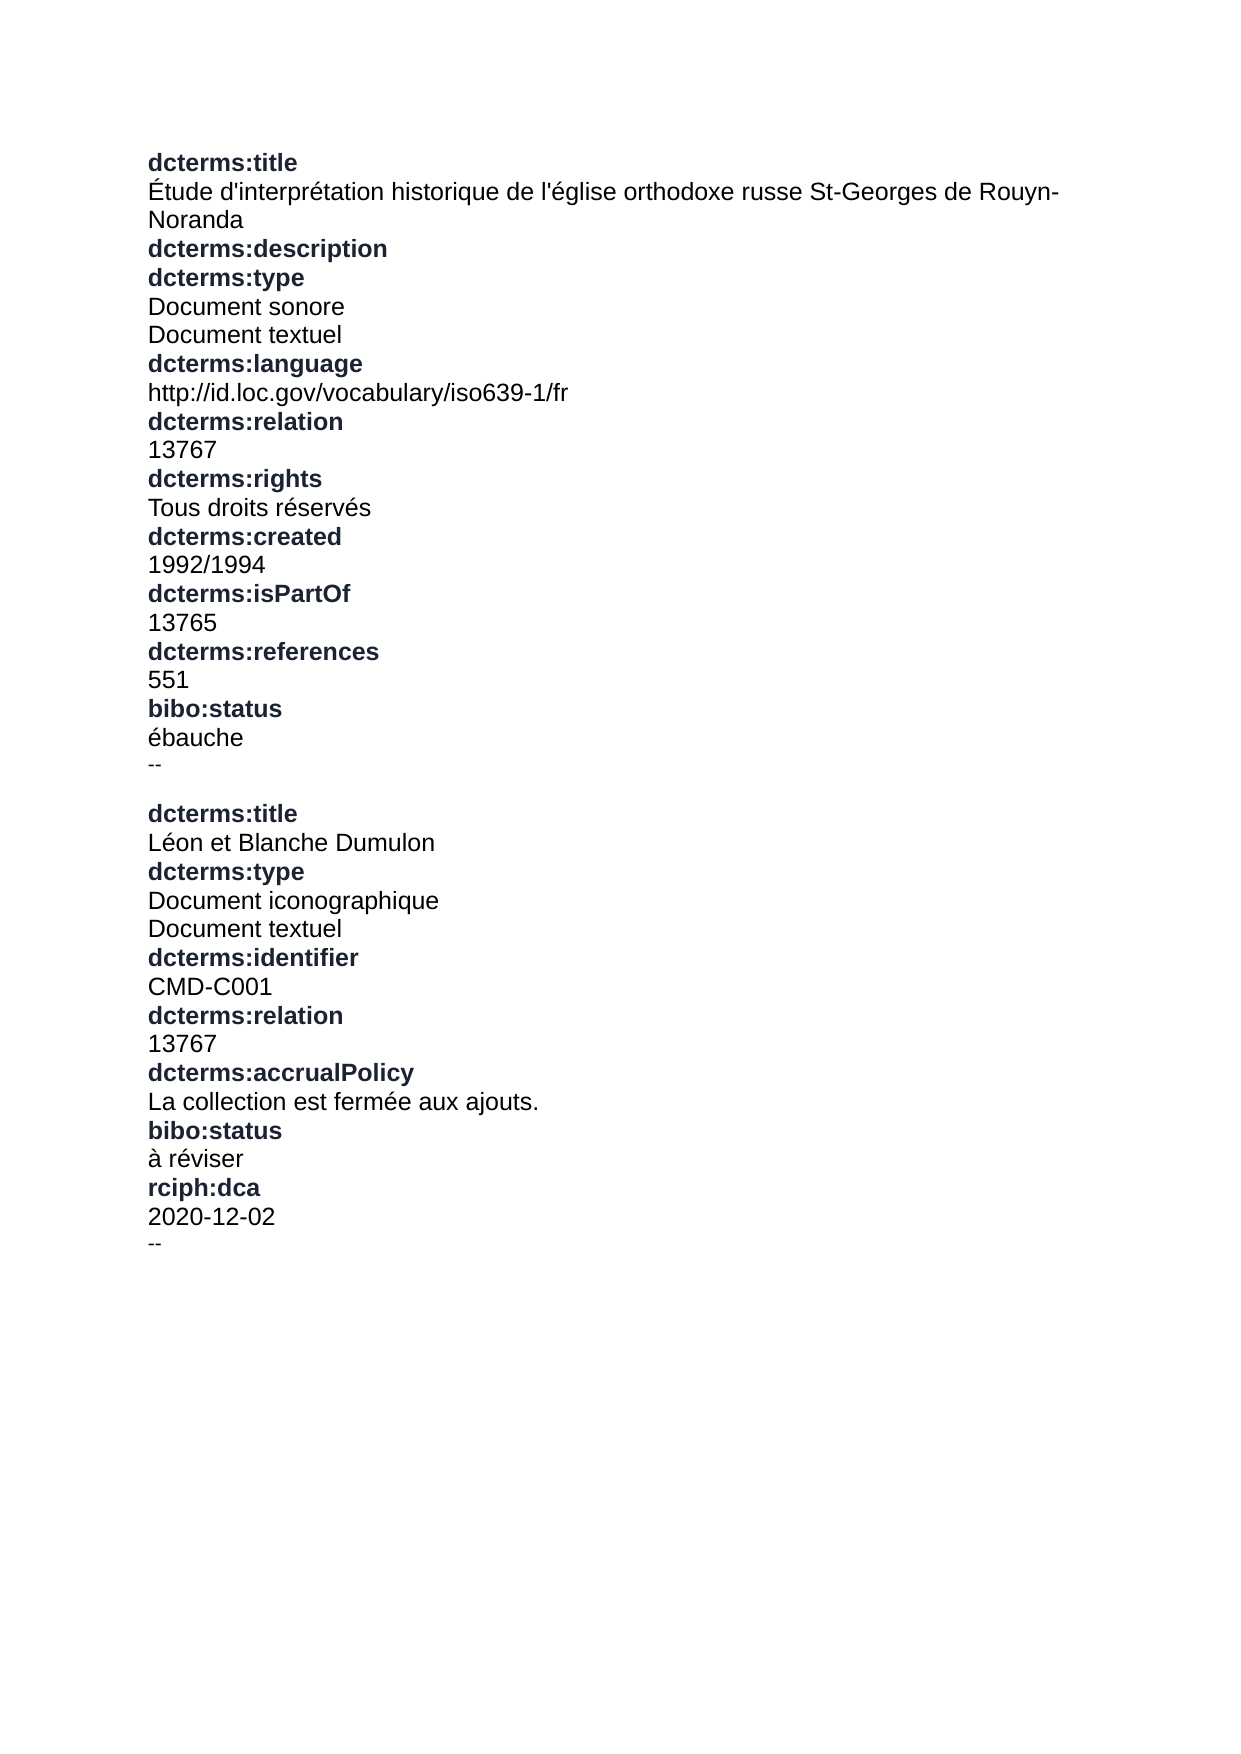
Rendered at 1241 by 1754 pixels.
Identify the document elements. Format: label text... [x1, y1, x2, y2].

text dcterms:relation [148, 1001, 1092, 1029]
text 551 [148, 665, 1092, 694]
text 13767 [148, 435, 1092, 464]
text dcterms:title [148, 799, 1092, 828]
text 2020-12-02 [148, 1202, 1092, 1231]
text 13767 [148, 1029, 1092, 1058]
text La collection est fermée aux ajouts. [148, 1087, 1092, 1116]
text à réviser [148, 1144, 1092, 1173]
text dcterms:references [148, 636, 1092, 665]
text -- [148, 751, 1092, 775]
text 1992/1994 [148, 550, 1092, 579]
text dcterms:type [148, 857, 1092, 886]
text bibo:status [148, 694, 1092, 723]
text Document iconographique [148, 886, 1092, 914]
text CMD-C001 [148, 972, 1092, 1001]
text http://id.loc.gov/vocabulary/iso639-1/fr [148, 378, 1092, 406]
text dcterms:type [148, 263, 1092, 291]
text ébauche [148, 723, 1092, 751]
text dcterms:relation [148, 406, 1092, 435]
text dcterms:identifier [148, 943, 1092, 972]
text dcterms:description [148, 234, 1092, 263]
text dcterms:created [148, 521, 1092, 550]
text Document textuel [148, 320, 1092, 349]
text dcterms:language [148, 349, 1092, 378]
text Document sonore [148, 291, 1092, 320]
text Tous droits réservés [148, 493, 1092, 521]
text dcterms:accrualPolicy [148, 1058, 1092, 1087]
text -- [148, 1231, 1092, 1254]
text Léon et Blanche Dumulon [148, 828, 1092, 857]
text dcterms:title [148, 148, 1092, 176]
text rciph:dca [148, 1173, 1092, 1202]
text Étude d'interprétation historique de l'église orthodoxe russe St-Georges de Rouyn-Noranda [148, 176, 1092, 234]
text Document textuel [148, 914, 1092, 943]
text dcterms:rights [148, 464, 1092, 493]
text bibo:status [148, 1116, 1092, 1144]
text 13765 [148, 608, 1092, 636]
text dcterms:isPartOf [148, 579, 1092, 608]
